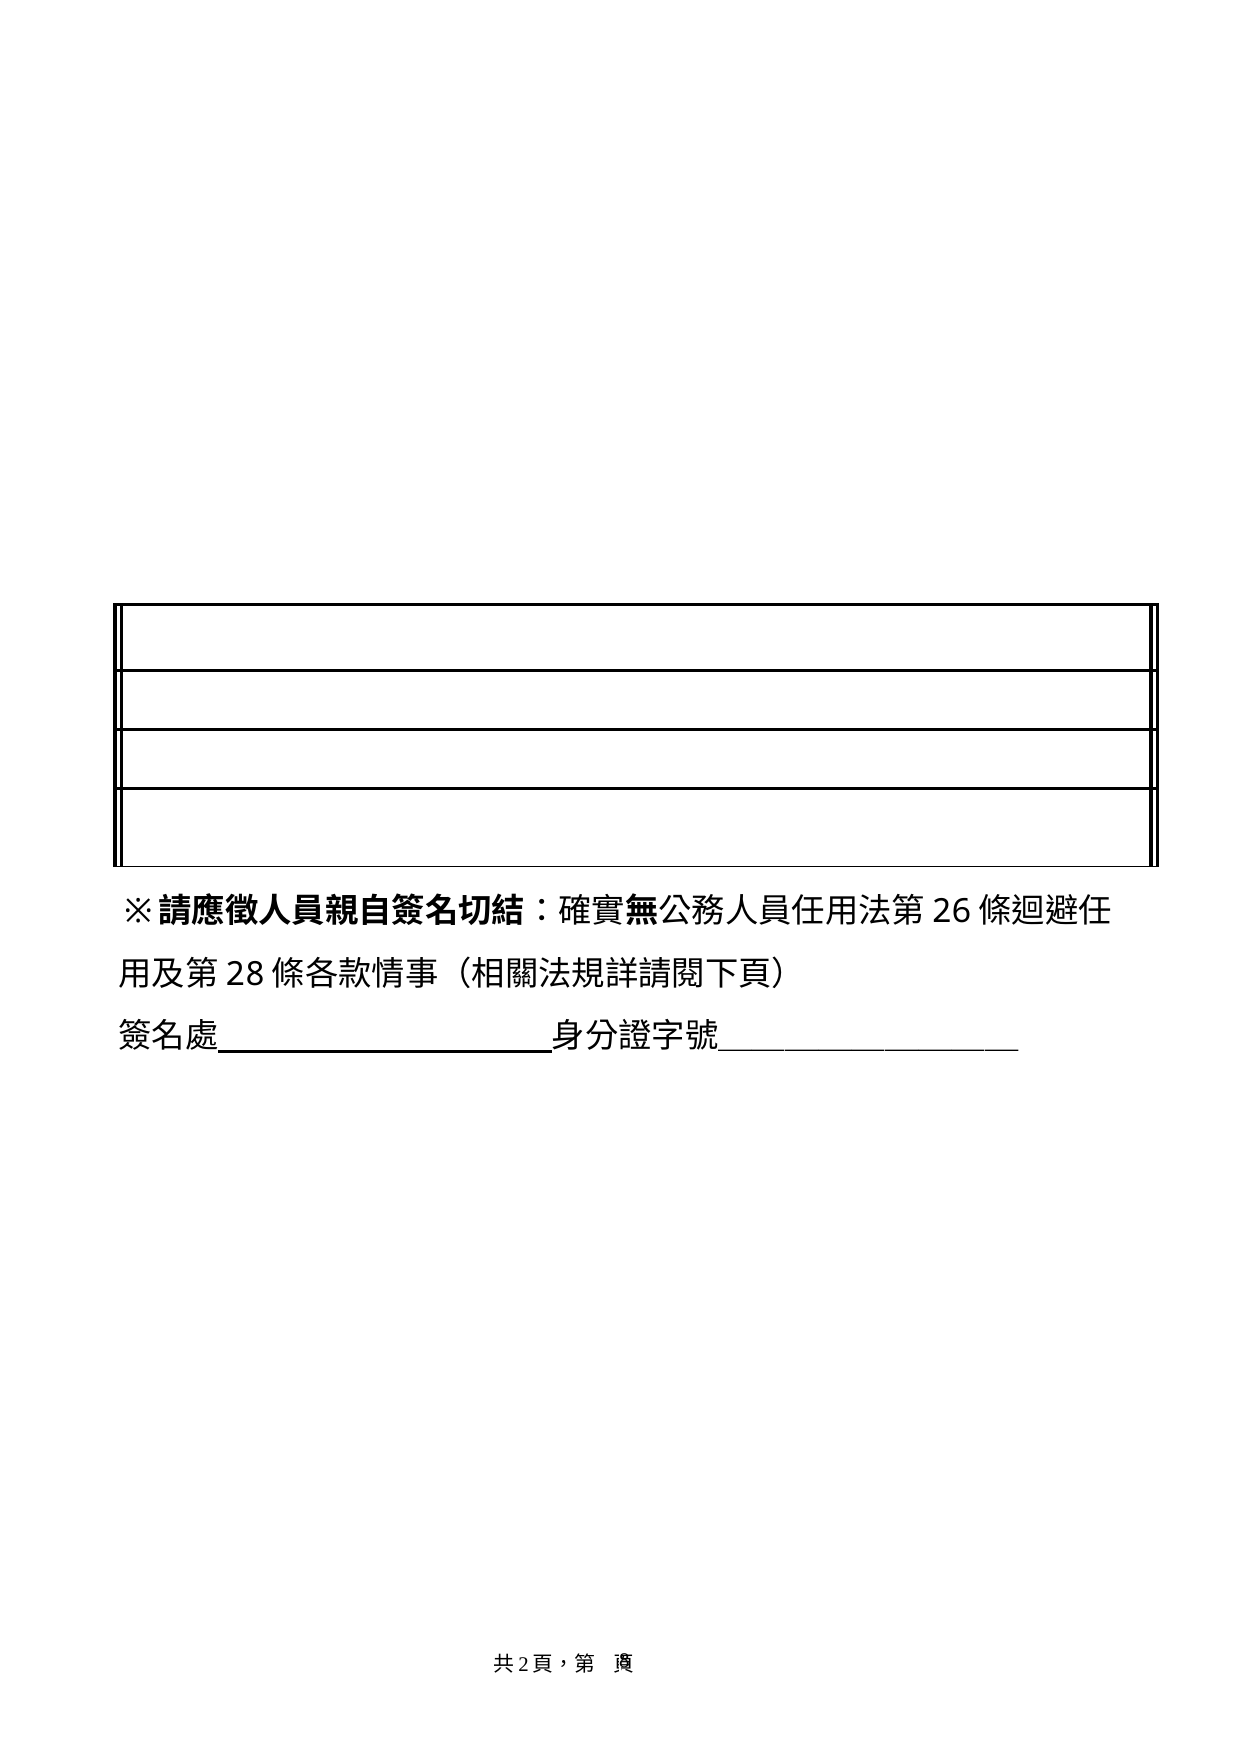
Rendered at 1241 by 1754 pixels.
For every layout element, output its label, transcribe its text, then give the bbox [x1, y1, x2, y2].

text 簽名處 身分證字號＿＿＿＿＿＿＿＿＿ [118, 992, 1122, 1054]
table_cell [123, 672, 1149, 728]
text ※請應徵人員親自簽名切結：確實無公務人員任用法第26條迴避任用及第28條各款情事（相關法規詳請閱下頁） [118, 867, 1122, 992]
table_cell [123, 731, 1149, 787]
table_cell [123, 606, 1149, 669]
table_cell [123, 790, 1149, 866]
